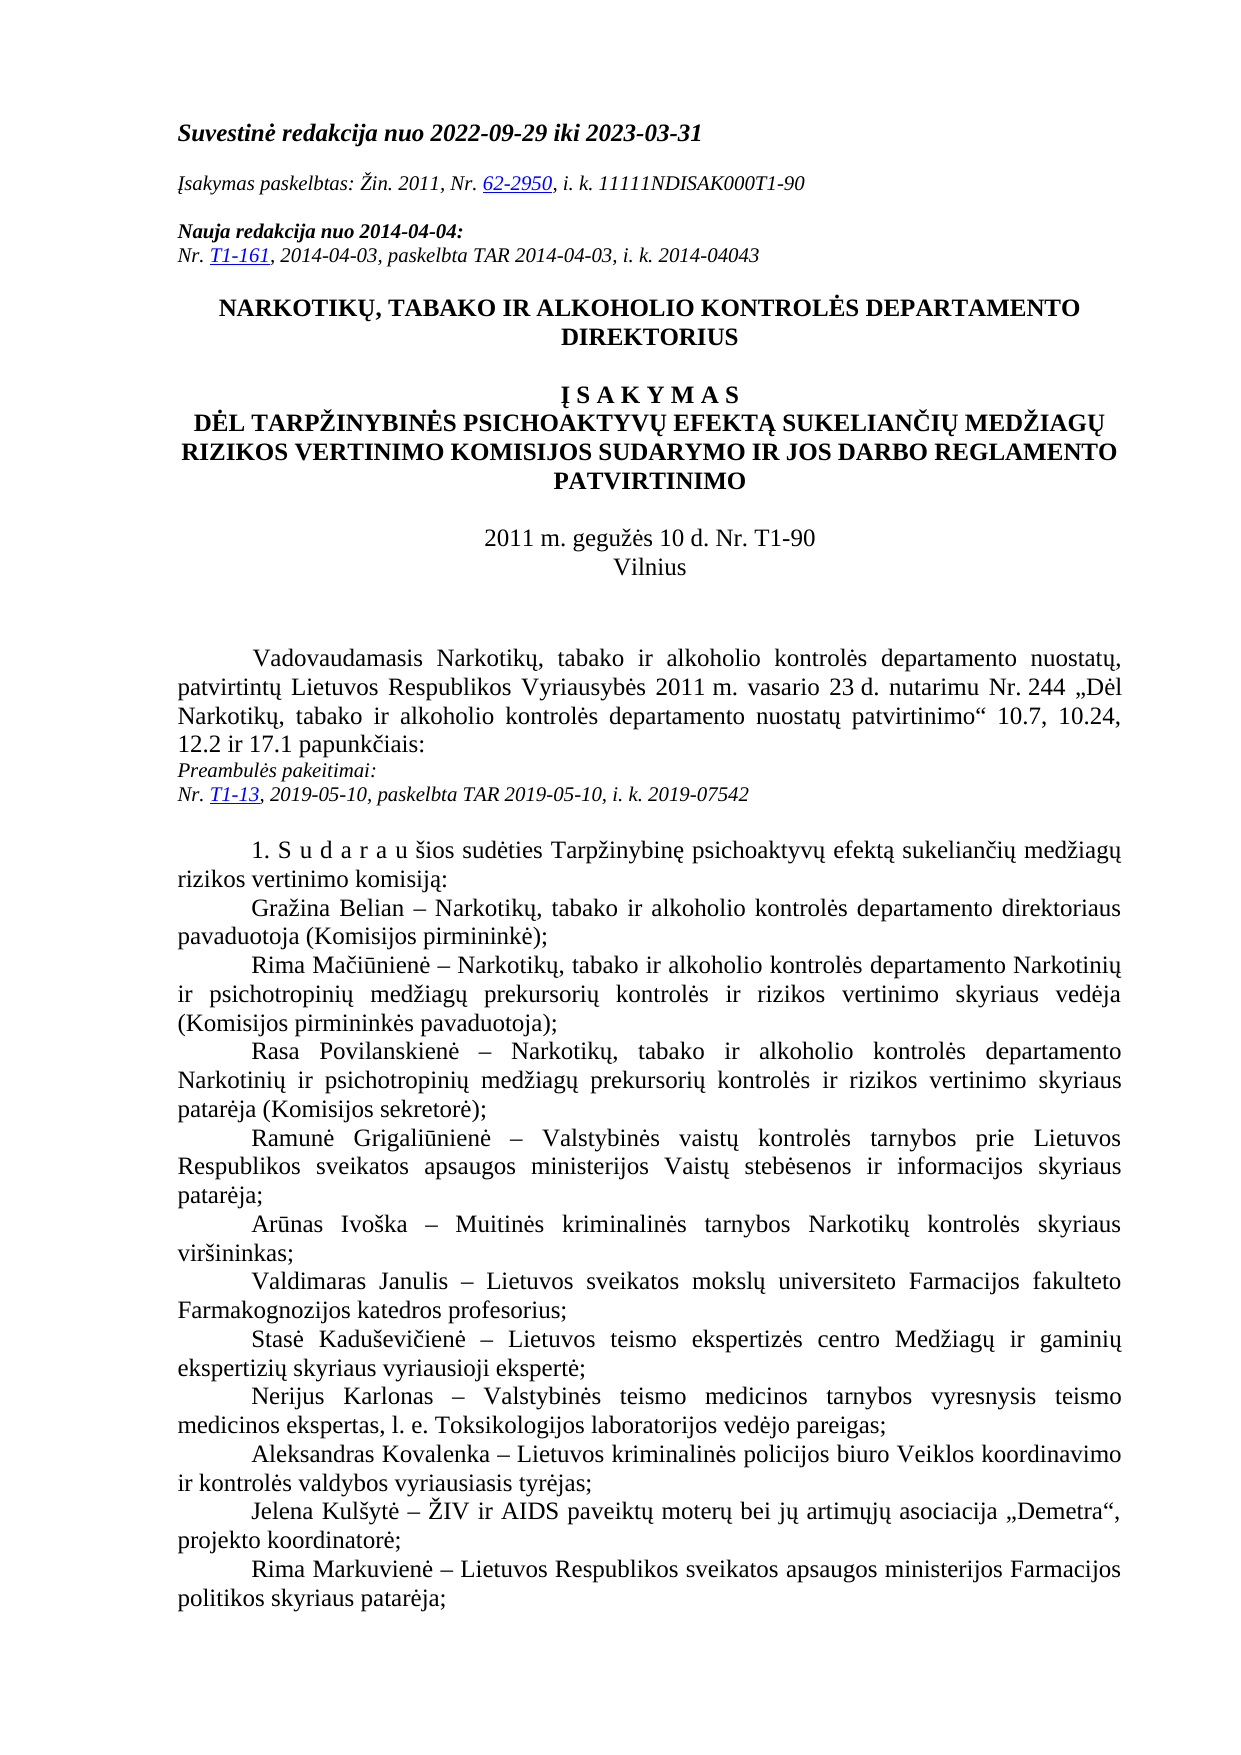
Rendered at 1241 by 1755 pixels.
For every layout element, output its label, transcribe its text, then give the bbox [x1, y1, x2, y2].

text Aleksandras Kovalenka – Lietuvos kriminalinės policijos biuro Veiklos koordinavimo ir kontrolės valdybos vyriausiasis tyrėjas; [177, 1439, 1122, 1496]
text Arūnas Ivoška – Muitinės kriminalinės tarnybos Narkotikų kontrolės skyriaus viršininkas; [177, 1209, 1122, 1266]
text Rasa Povilanskienė – Narkotikų, tabako ir alkoholio kontrolės departamento Narkotinių ir psichotropinių medžiagų prekursorių kontrolės ir rizikos vertinimo skyriaus patarėja (Komisijos sekretorė); [177, 1036, 1122, 1123]
text 1. S u d a r a u šios sudėties Tarpžinybinę psichoaktyvų efektą sukeliančių medžiagų rizikos vertinimo komisiją: [177, 835, 1122, 893]
text Preambulės pakeitimai: [177, 758, 1122, 782]
text Valdimaras Janulis – Lietuvos sveikatos mokslų universiteto Farmacijos fakulteto Farmakognozijos katedros profesorius; [177, 1266, 1122, 1324]
text Vilnius [177, 552, 1122, 581]
text Į S A K Y M A S [177, 380, 1122, 408]
text Rima Mačiūnienė – Narkotikų, tabako ir alkoholio kontrolės departamento Narkotinių ir psichotropinių medžiagų prekursorių kontrolės ir rizikos vertinimo skyriaus vedėja (Komisijos pirmininkės pavaduotoja); [177, 950, 1122, 1036]
text Nr. T1-161, 2014-04-03, paskelbta TAR 2014-04-03, i. k. 2014-04043 [177, 243, 1122, 267]
text 2011 m. gegužės 10 d. Nr. T1-90 [177, 523, 1122, 552]
text Nerijus Karlonas – Valstybinės teismo medicinos tarnybos vyresnysis teismo medicinos ekspertas, l. e. Toksikologijos laboratorijos vedėjo pareigas; [177, 1381, 1122, 1439]
text DĖL TARPŽINYBINĖS PSICHOAKTYVŲ EFEKTĄ SUKELIANČIŲ MEDŽIAGŲ RIZIKOS VERTINIMO KOMISIJOS SUDARYMO IR JOS DARBO REGLAMENTO PATVIRTINIMO [177, 408, 1122, 495]
text Jelena Kulšytė – ŽIV ir AIDS paveiktų moterų bei jų artimųjų asociacija „Demetra“, projekto koordinatorė; [177, 1496, 1122, 1554]
text NARKOTIKŲ, TABAKO IR ALKOHOLIO KONTROLĖS DEPARTAMENTO DIREKTORIUS [177, 293, 1122, 351]
text Ramunė Grigaliūnienė – Valstybinės vaistų kontrolės tarnybos prie Lietuvos Respublikos sveikatos apsaugos ministerijos Vaistų stebėsenos ir informacijos skyriaus patarėja; [177, 1123, 1122, 1209]
text Stasė Kaduševičienė – Lietuvos teismo ekspertizės centro Medžiagų ir gaminių ekspertizių skyriaus vyriausioji ekspertė; [177, 1324, 1122, 1381]
text Nauja redakcija nuo 2014-04-04: [177, 219, 1122, 243]
text Įsakymas paskelbtas: Žin. 2011, Nr. 62-2950, i. k. 11111NDISAK000T1-90 [177, 171, 1122, 195]
text Suvestinė redakcija nuo 2022-09-29 iki 2023-03-31 [177, 118, 1122, 147]
text Vadovaudamasis Narkotikų, tabako ir alkoholio kontrolės departamento nuostatų, patvirtintų Lietuvos Respublikos Vyriausybės 2011 m. vasario 23 d. nutarimu Nr. 244 „Dėl Narkotikų, tabako ir alkoholio kontrolės departamento nuostatų patvirtinimo“ 10.7, 10.24, 12.2 ir 17.1 papunkčiais: [177, 643, 1122, 758]
text Rima Markuvienė – Lietuvos Respublikos sveikatos apsaugos ministerijos Farmacijos politikos skyriaus patarėja; [177, 1554, 1122, 1611]
text Gražina Belian – Narkotikų, tabako ir alkoholio kontrolės departamento direktoriaus pavaduotoja (Komisijos pirmininkė); [177, 893, 1122, 950]
text Nr. T1-13, 2019-05-10, paskelbta TAR 2019-05-10, i. k. 2019-07542 [177, 782, 1122, 806]
